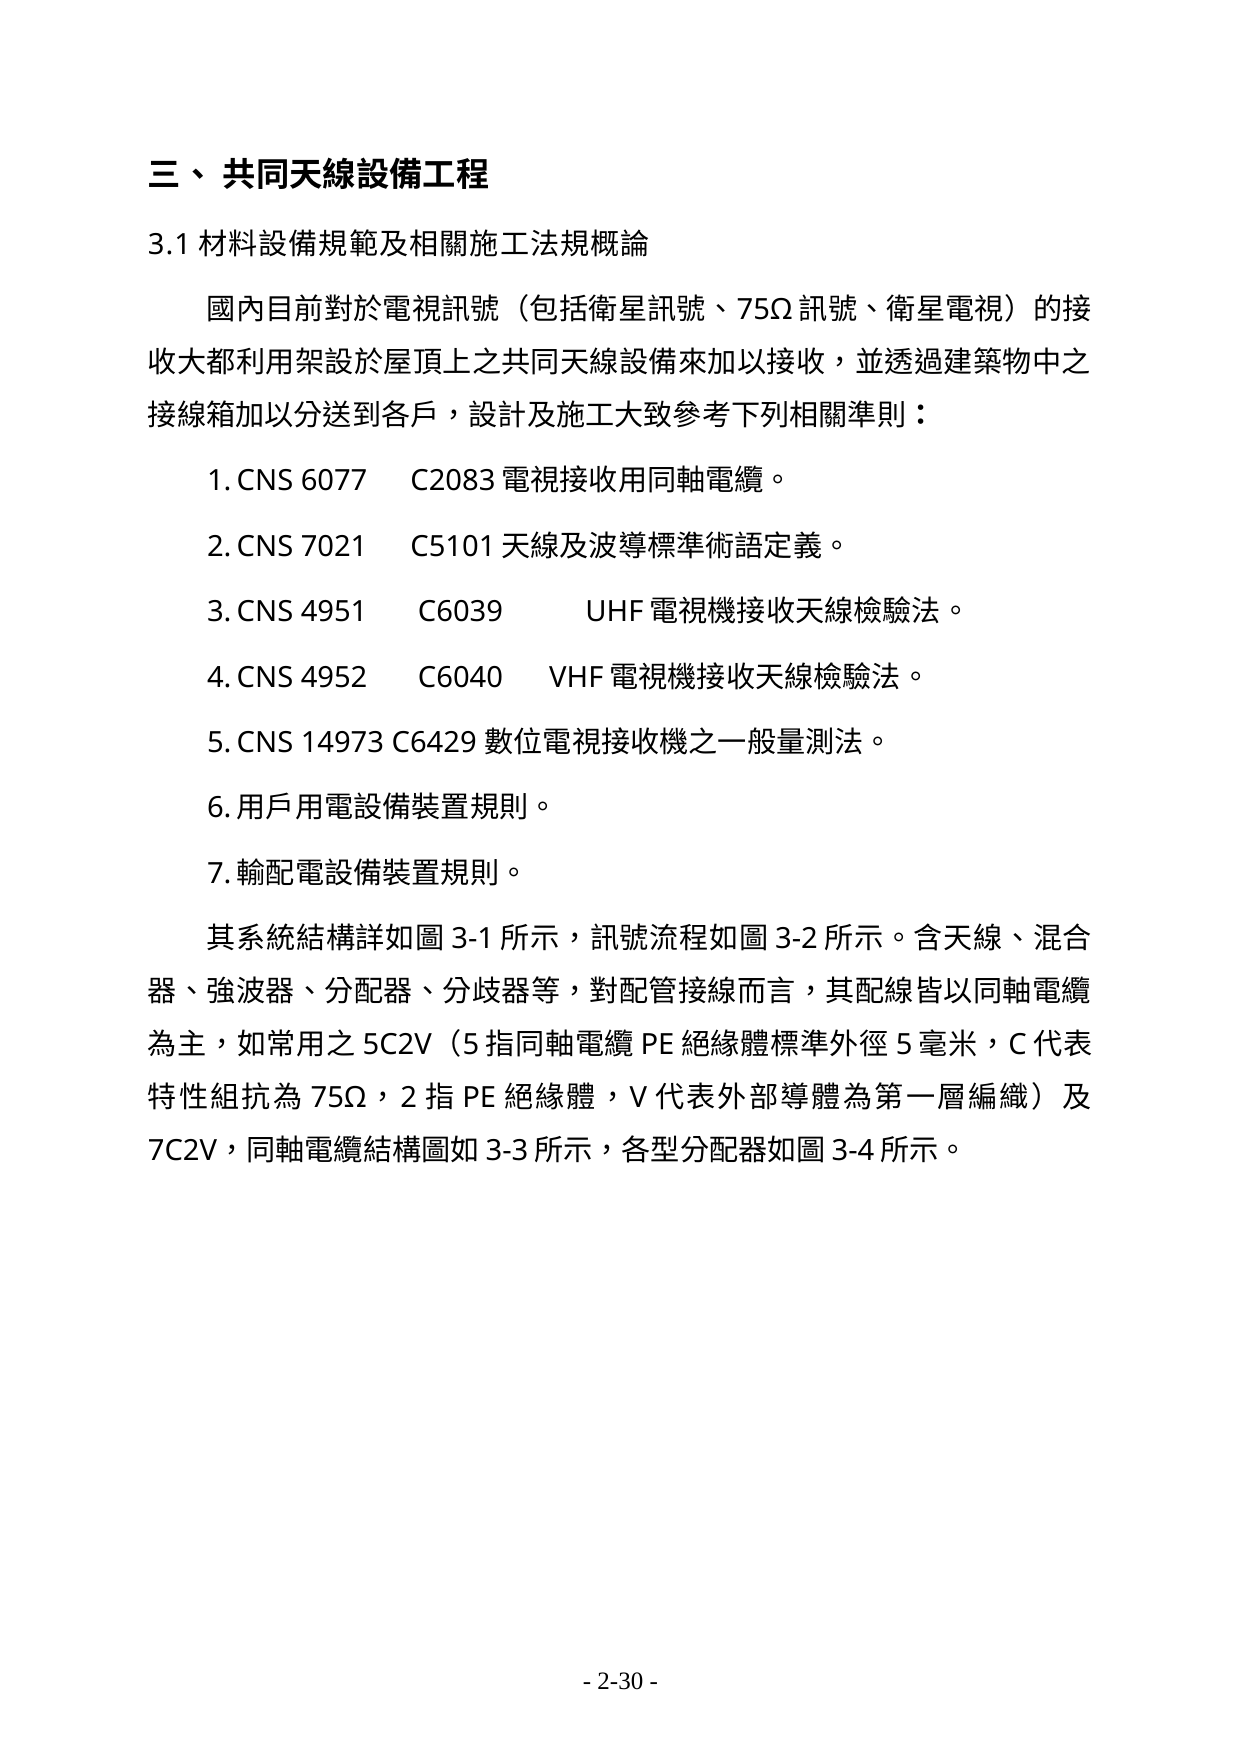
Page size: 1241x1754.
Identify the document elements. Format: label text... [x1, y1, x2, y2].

list CNS 7021 C5101天線及波導標準術語定義。 [207, 522, 1092, 565]
list CNS 4951 C6039 UHF電視機接收天線檢驗法。 [207, 588, 1092, 630]
list CNS 4952 C6040 VHF電視機接收天線檢驗法。 [207, 653, 1092, 696]
text 其系統結構詳如圖3-1所示，訊號流程如圖3-2所示。含天線、混合器、強波器、分配器、分歧器等，對配管接線而言，其配線皆以同軸電纜為主，如常用之5C2V（5指同軸電纜PE絕緣體標準外徑5毫米，C代表特性組抗為75Ω，2指PE絕緣體，V代表外部導體為第一層編織）及7C2V，同軸電纜結構圖如3-3所示，各型分配器如圖3-4所示。 [148, 915, 1092, 1169]
subtitle 3.1材料設備規範及相關施工法規概論 [148, 220, 1092, 263]
list CNS 14973 C6429 數位電視接收機之一般量測法。 [207, 718, 1092, 761]
subtitle 共同天線設備工程 [148, 148, 1092, 196]
list 輸配電設備裝置規則。 [207, 849, 1092, 892]
list CNS 6077 C2083電視接收用同軸電纜。 [207, 457, 1092, 499]
list 用戶用電設備裝置規則。 [207, 784, 1092, 826]
text 國內目前對於電視訊號（包括衛星訊號、75Ω訊號、衛星電視）的接收大都利用架設於屋頂上之共同天線設備來加以接收，並透過建築物中之接線箱加以分送到各戶，設計及施工大致參考下列相關準則： [148, 286, 1092, 434]
